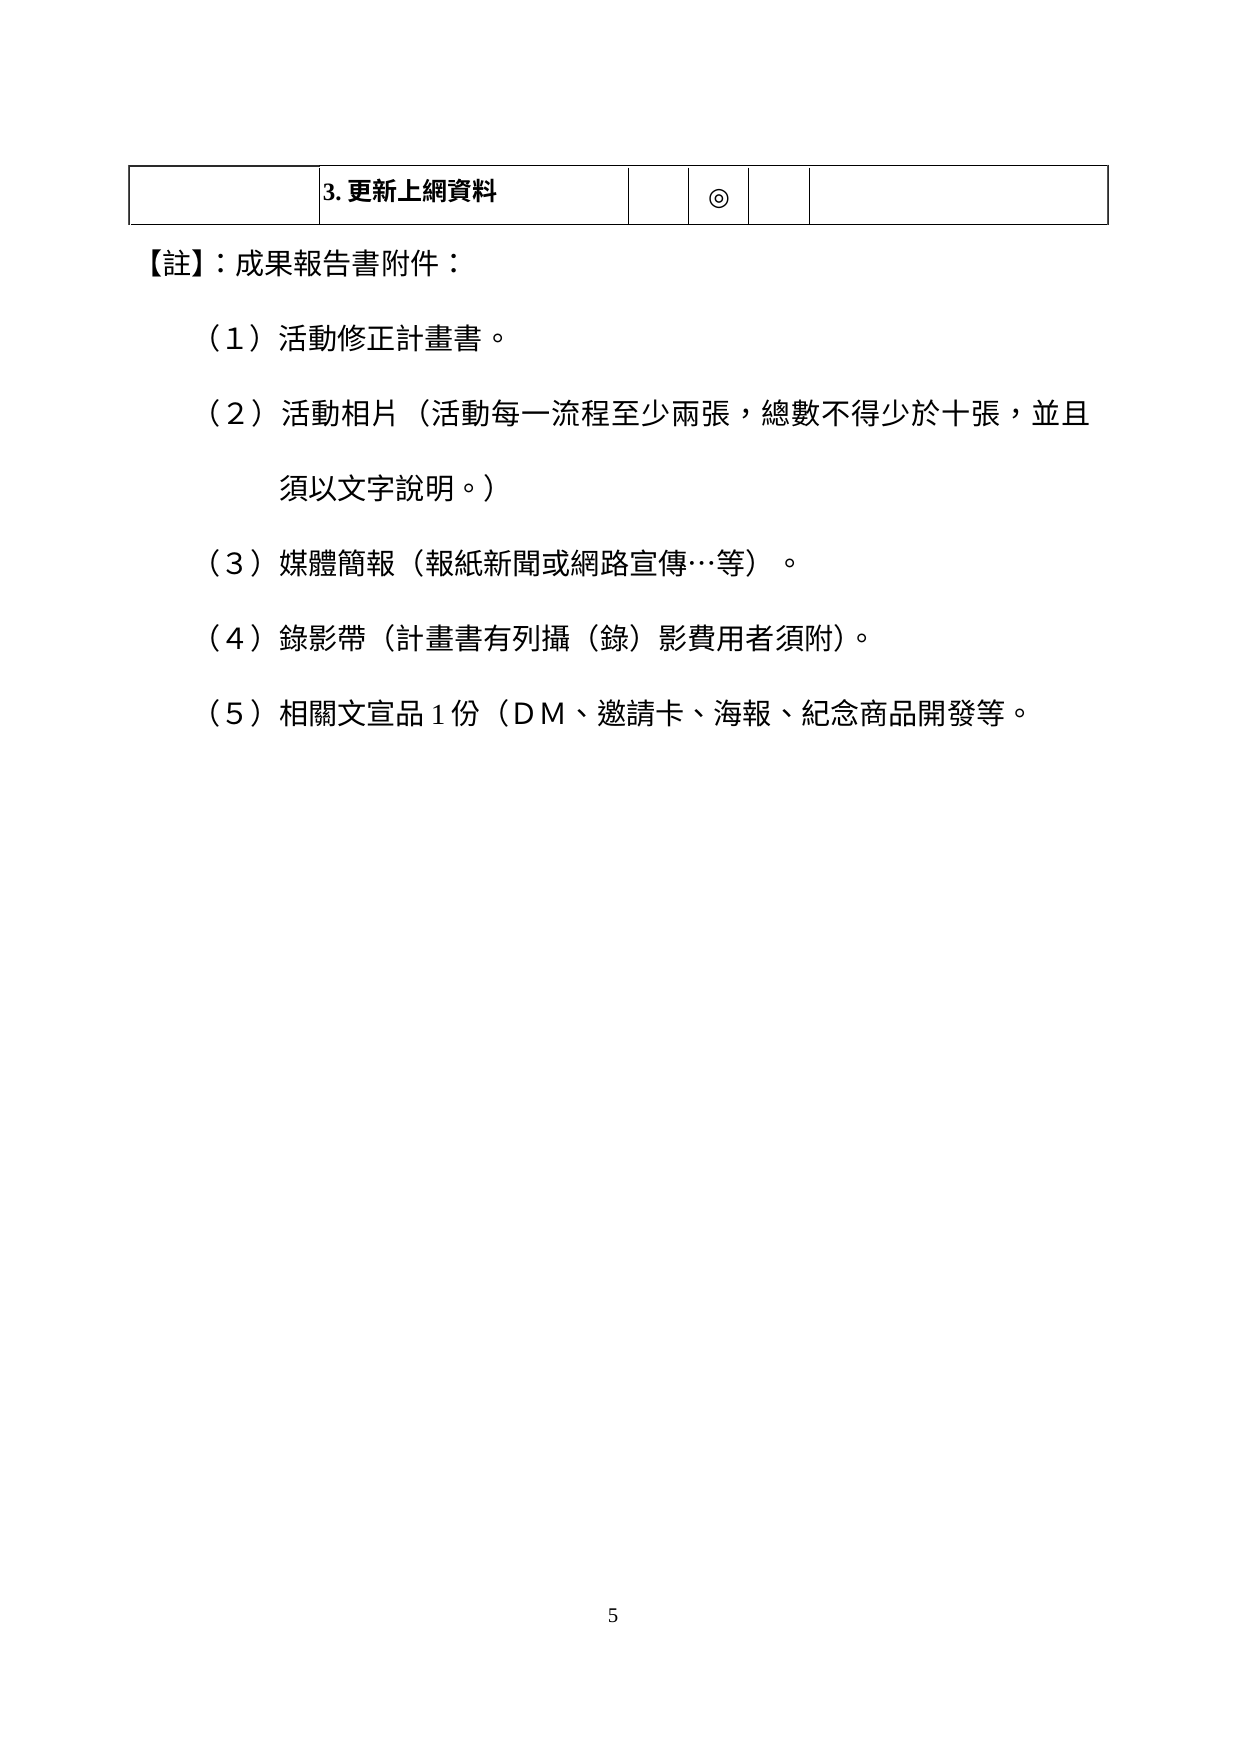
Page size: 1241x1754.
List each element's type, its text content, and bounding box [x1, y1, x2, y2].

table_cell [809, 166, 1107, 223]
text （２）活動相片（活動每一流程至少兩張，總數不得少於十張，並且須以文字說明。） [191, 374, 1093, 524]
text （３）媒體簡報（報紙新聞或網路宣傳…等）。 [191, 524, 1093, 599]
text （４）錄影帶（計畫書有列攝（錄）影費用者須附）。 [191, 599, 1093, 674]
text （１）活動修正計畫書。 [133, 299, 1093, 374]
table_cell [131, 168, 319, 223]
text （５）相關文宣品1份（ＤＭ、邀請卡、海報、紀念商品開發等。 [191, 674, 1093, 749]
table_cell [749, 166, 809, 223]
table_cell 3. 更新上網資料 [320, 166, 628, 223]
table_cell [628, 166, 688, 223]
text 【註】：成果報告書附件： [133, 225, 1093, 299]
table_cell ◎ [689, 166, 749, 223]
